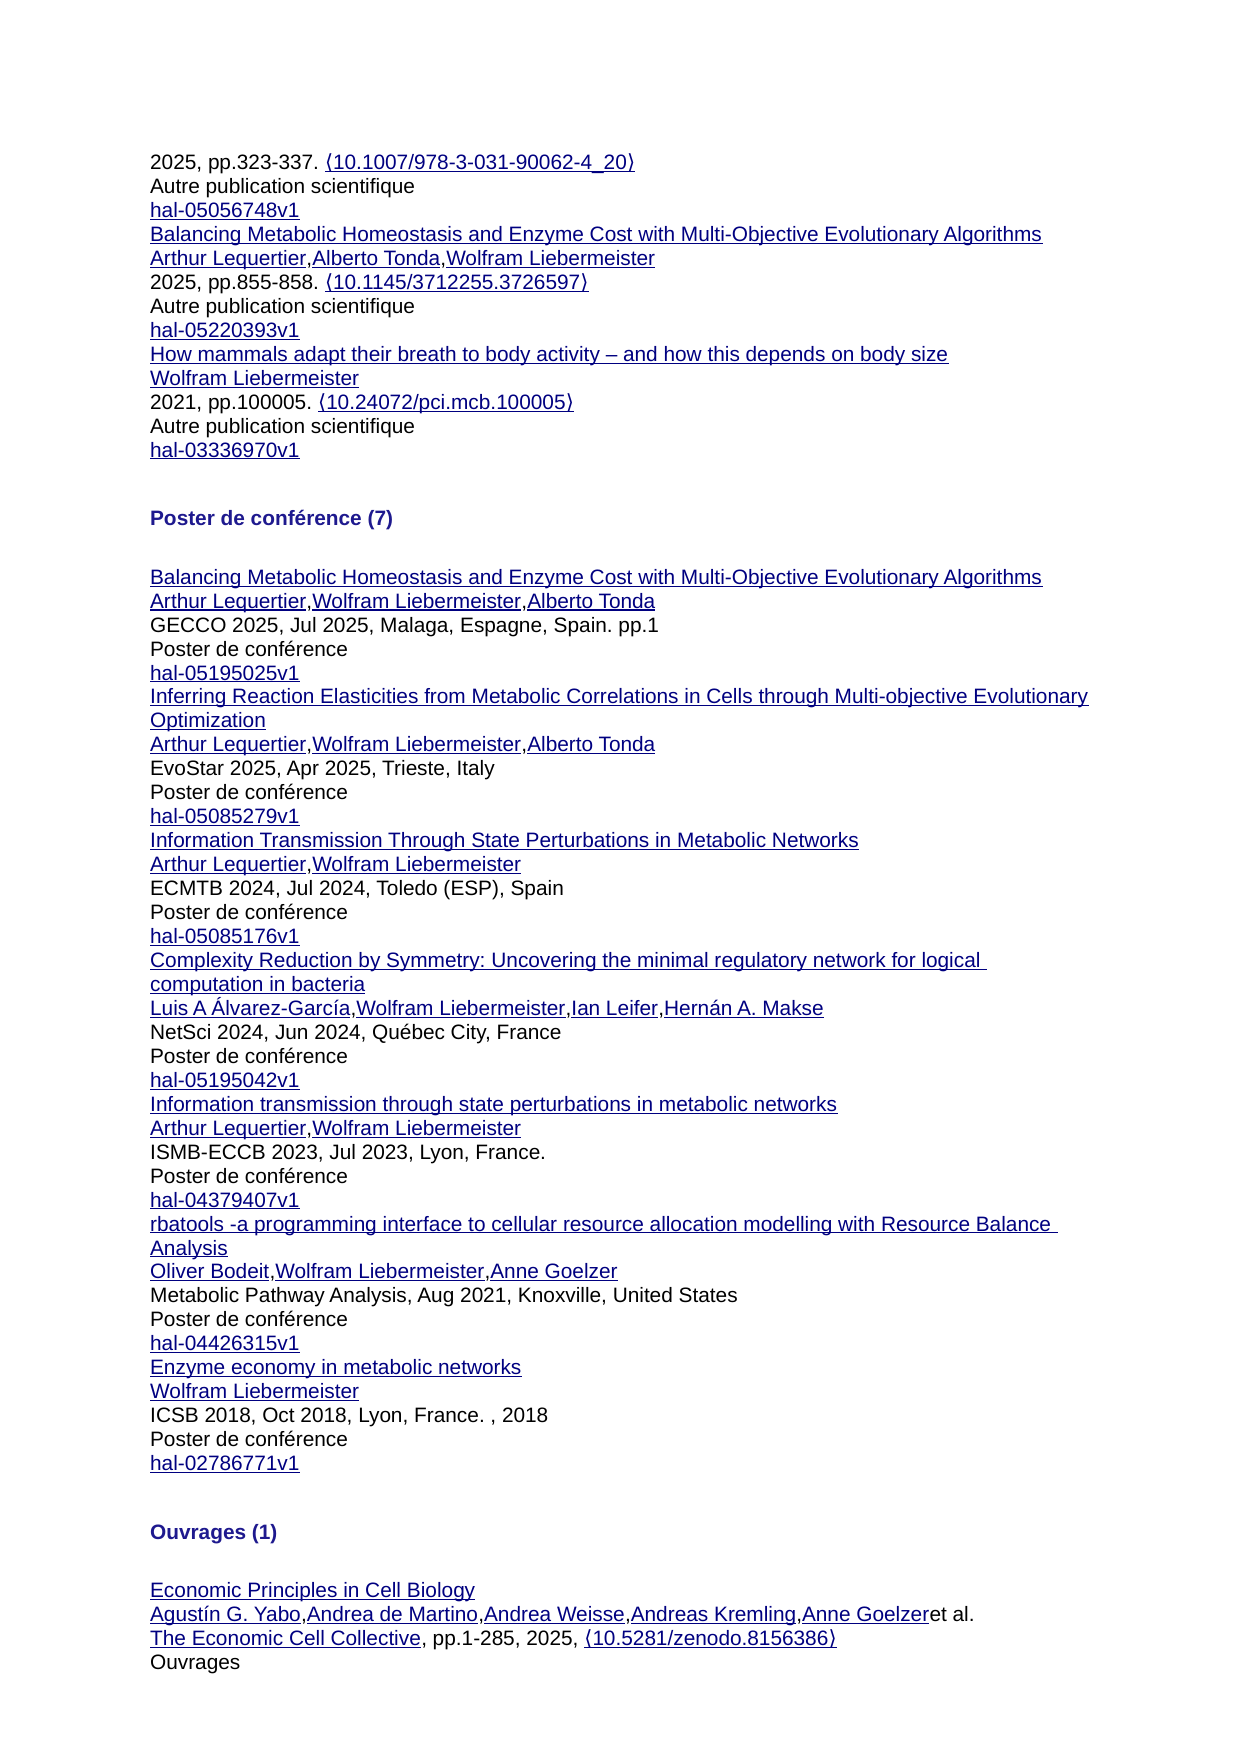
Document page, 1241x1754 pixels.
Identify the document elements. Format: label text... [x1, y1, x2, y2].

table_header Economic Principles in Cell Biology Agustín G. Yabo,Andrea de Martino,Andrea Weisse,Andreas Kremling,Anne Goelzeret al. The Economic Cell Collective, pp.1-285, 2025, ⟨10.5281/zenodo.8156386⟩ Ouvrages [150, 1578, 1090, 1674]
table_header Balancing Metabolic Homeostasis and Enzyme Cost with Multi-Objective Evolutionary Algorithms Arthur Lequertier,Wolfram Liebermeister,Alberto Tonda GECCO 2025, Jul 2025, Malaga, Espagne, Spain. pp.1 Poster de conférence hal-05195025v1 [150, 565, 1090, 684]
table_header 2025, pp.323-337. ⟨10.1007/978-3-031-90062-4_20⟩ Autre publication scientifique hal-05056748v1 [150, 150, 1090, 222]
table_cell Enzyme economy in metabolic networks Wolfram Liebermeister ICSB 2018, Oct 2018, Lyon, France. , 2018 Poster de conférence hal-02786771v1 [150, 1355, 1090, 1475]
table_cell How mammals adapt their breath to body activity – and how this depends on body size Wolfram Liebermeister 2021, pp.100005. ⟨10.24072/pci.mcb.100005⟩ Autre publication scientifique hal-03336970v1 [150, 342, 1090, 461]
table_cell Inferring Reaction Elasticities from Metabolic Correlations in Cells through Multi-objective Evolutionary Optimization Arthur Lequertier,Wolfram Liebermeister,Alberto Tonda EvoStar 2025, Apr 2025, Trieste, Italy Poster de conférence hal-05085279v1 [150, 684, 1090, 828]
subtitle Poster de conférence (7) [150, 506, 1090, 530]
table_cell Information transmission through state perturbations in metabolic networks Arthur Lequertier,Wolfram Liebermeister ISMB-ECCB 2023, Jul 2023, Lyon, France. Poster de conférence hal-04379407v1 [150, 1092, 1090, 1211]
subtitle Ouvrages (1) [150, 1520, 1090, 1544]
table_cell rbatools -a programming interface to cellular resource allocation modelling with Resource Balance Analysis Oliver Bodeit,Wolfram Liebermeister,Anne Goelzer Metabolic Pathway Analysis, Aug 2021, Knoxville, United States Poster de conférence hal-04426315v1 [150, 1211, 1090, 1355]
table_cell Complexity Reduction by Symmetry: Uncovering the minimal regulatory network for logical computation in bacteria Luis A Álvarez-García,Wolfram Liebermeister,Ian Leifer,Hernán A. Makse NetSci 2024, Jun 2024, Québec City, France Poster de conférence hal-05195042v1 [150, 948, 1090, 1092]
table_cell Balancing Metabolic Homeostasis and Enzyme Cost with Multi-Objective Evolutionary Algorithms Arthur Lequertier,Alberto Tonda,Wolfram Liebermeister 2025, pp.855-858. ⟨10.1145/3712255.3726597⟩ Autre publication scientifique hal-05220393v1 [150, 222, 1090, 342]
table_cell Information Transmission Through State Perturbations in Metabolic Networks Arthur Lequertier,Wolfram Liebermeister ECMTB 2024, Jul 2024, Toledo (ESP), Spain Poster de conférence hal-05085176v1 [150, 828, 1090, 948]
